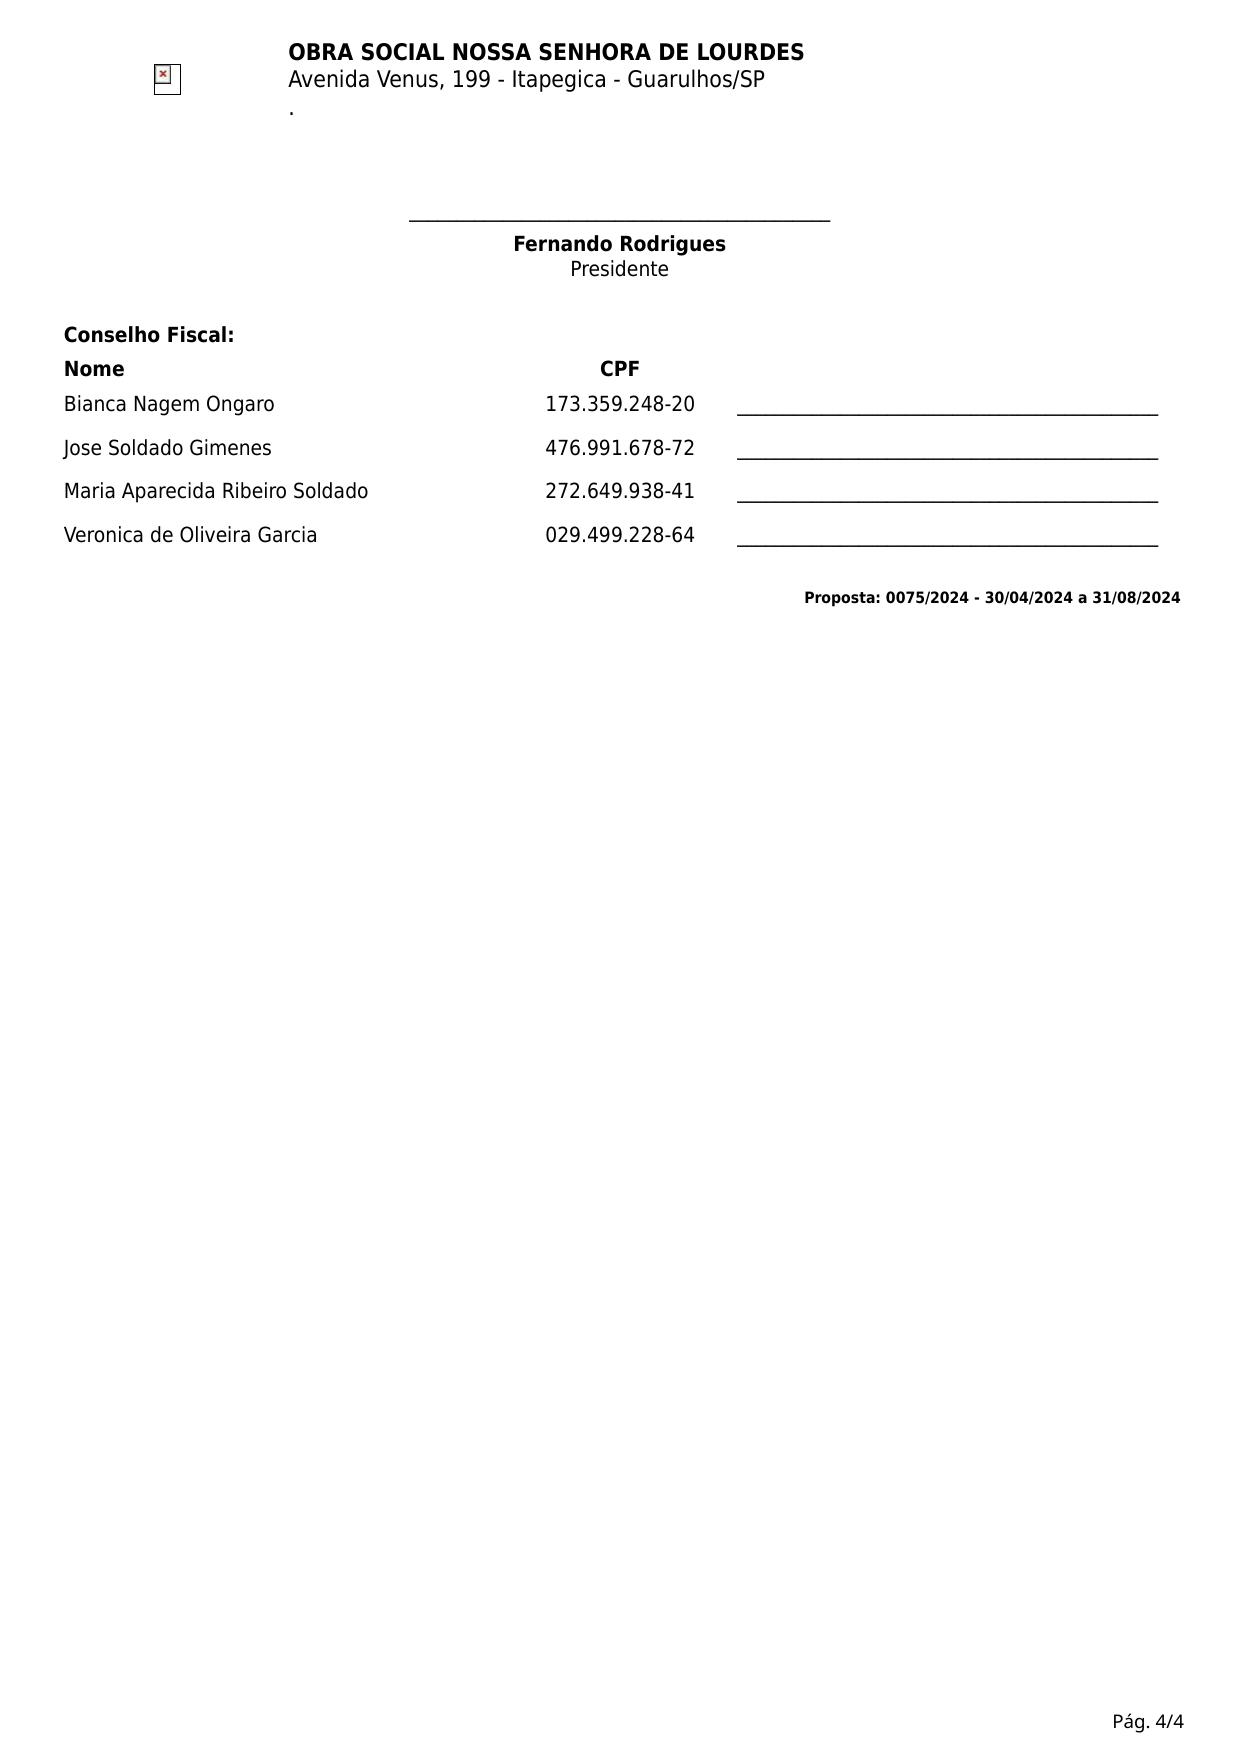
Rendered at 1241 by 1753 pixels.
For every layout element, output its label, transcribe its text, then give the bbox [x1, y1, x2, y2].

text Maria Aparecida Ribeiro Soldado [64, 479, 394, 504]
text ____________________________________________ [418, 198, 856, 222]
text _____________________________________________ [737, 479, 1184, 504]
text 476.991.678-72 [545, 436, 720, 460]
text Avenida Venus, 199 - Itapegica - Guarulhos/SP [288, 66, 832, 93]
picture [155, 65, 180, 94]
text Proposta: 0075/2024 - 30/04/2024 a 31/08/2024 [804, 589, 1206, 607]
text _____________________________________________ [737, 523, 1184, 547]
text Jose Soldado Gimenes [64, 436, 297, 460]
text Presidente [570, 257, 695, 282]
text Fernando Rodrigues [513, 232, 752, 257]
text _____________________________________________ [737, 436, 1184, 460]
text 272.649.938-41 [545, 479, 720, 504]
text _ [409, 198, 418, 220]
text . [288, 94, 832, 120]
text Conselho Fiscal: [64, 323, 260, 347]
text Pág. 4/4 [1112, 1711, 1206, 1733]
text _____________________________________________ [737, 392, 1184, 416]
text 173.359.248-20 [545, 392, 720, 416]
text 029.499.228-64 [545, 523, 720, 547]
text CPF [600, 357, 665, 382]
text OBRA SOCIAL NOSSA SENHORA DE LOURDES [288, 39, 832, 65]
text Bianca Nagem Ongaro [64, 392, 300, 416]
text Veronica de Oliveira Garcia [64, 523, 394, 547]
text Nome [64, 357, 260, 382]
